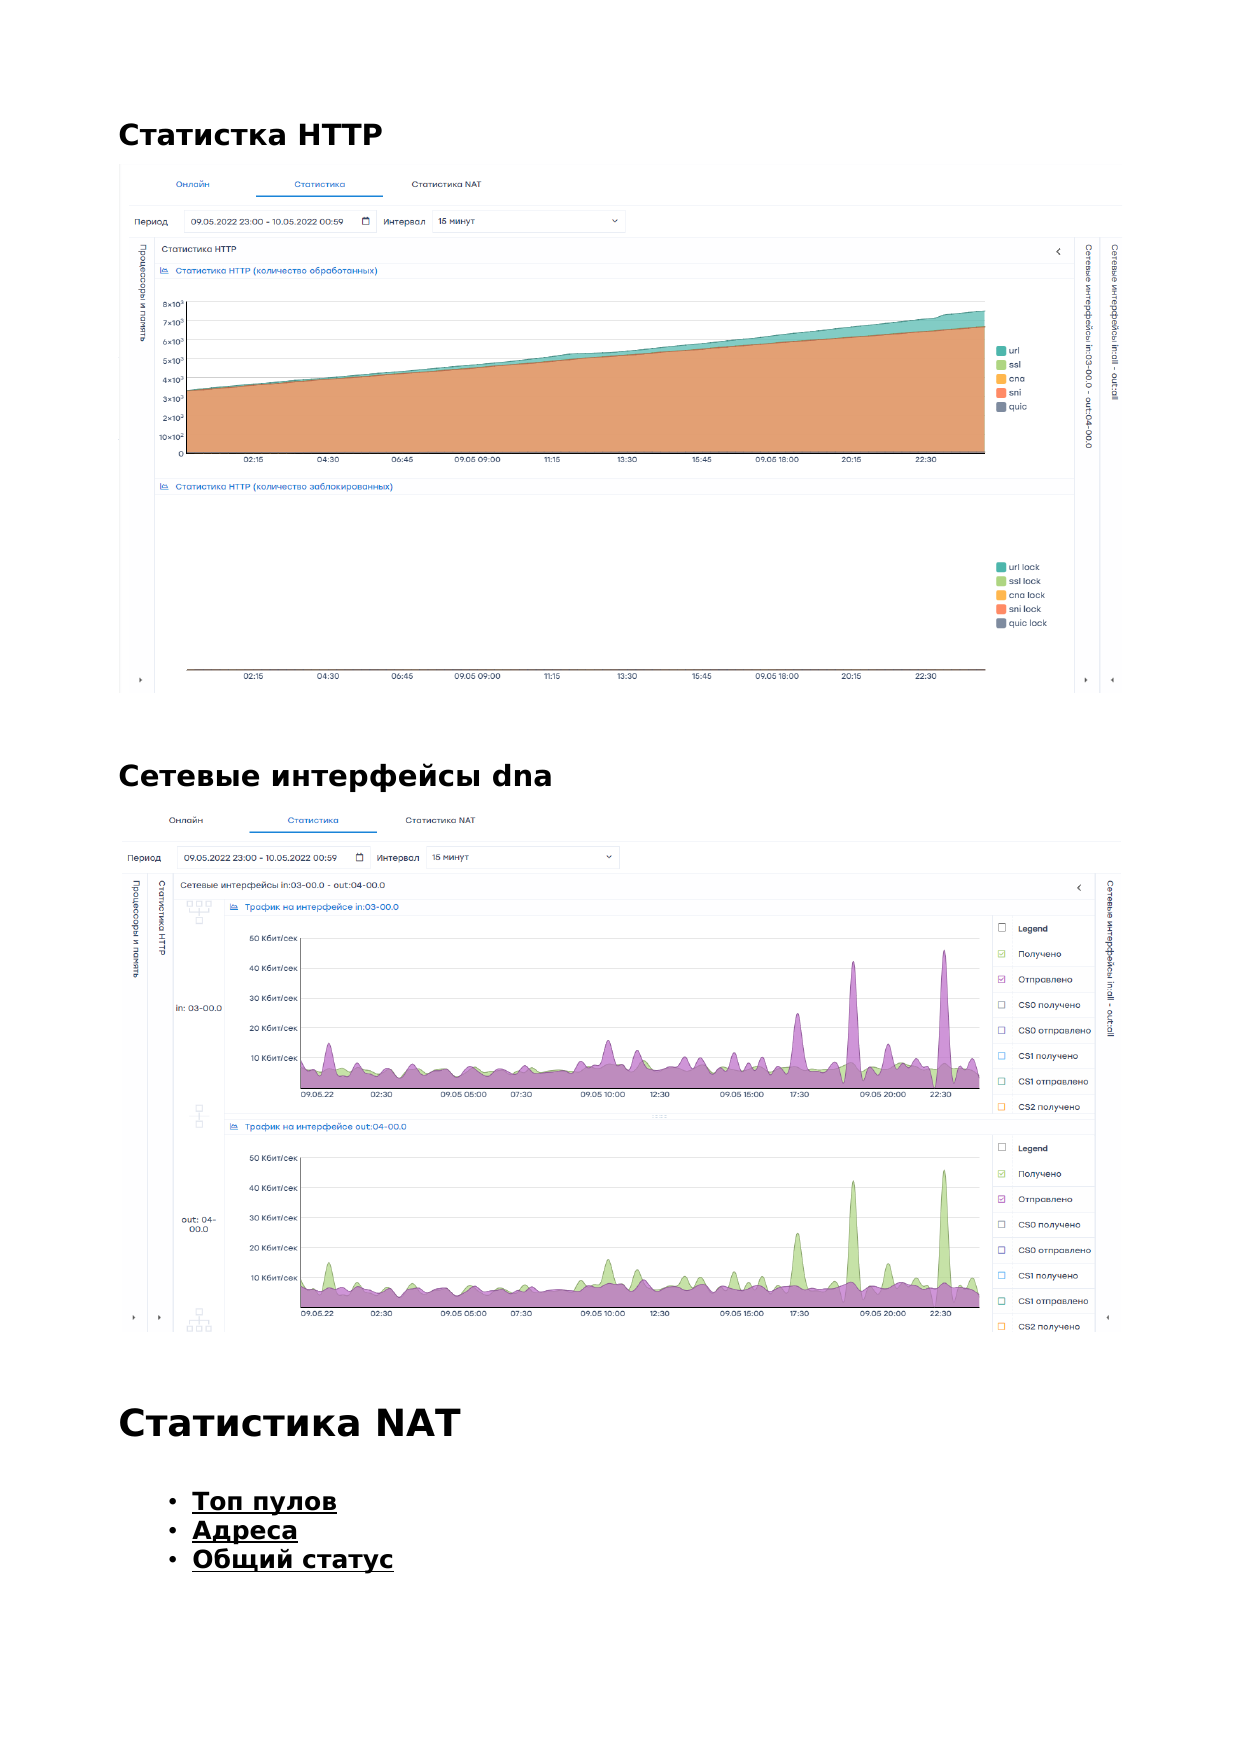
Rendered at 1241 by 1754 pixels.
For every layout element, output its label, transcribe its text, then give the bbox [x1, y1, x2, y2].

subtitle Статистка HTTP [118, 118, 1122, 152]
list Общий статус [177, 1546, 1122, 1575]
subtitle Статистика NAT [118, 1402, 1122, 1445]
list Топ пулов [177, 1487, 1122, 1516]
subtitle Сетевые интерфейсы dna [118, 759, 1122, 793]
list Адреса [177, 1516, 1122, 1546]
picture [118, 806, 1123, 1335]
picture [118, 164, 1123, 693]
